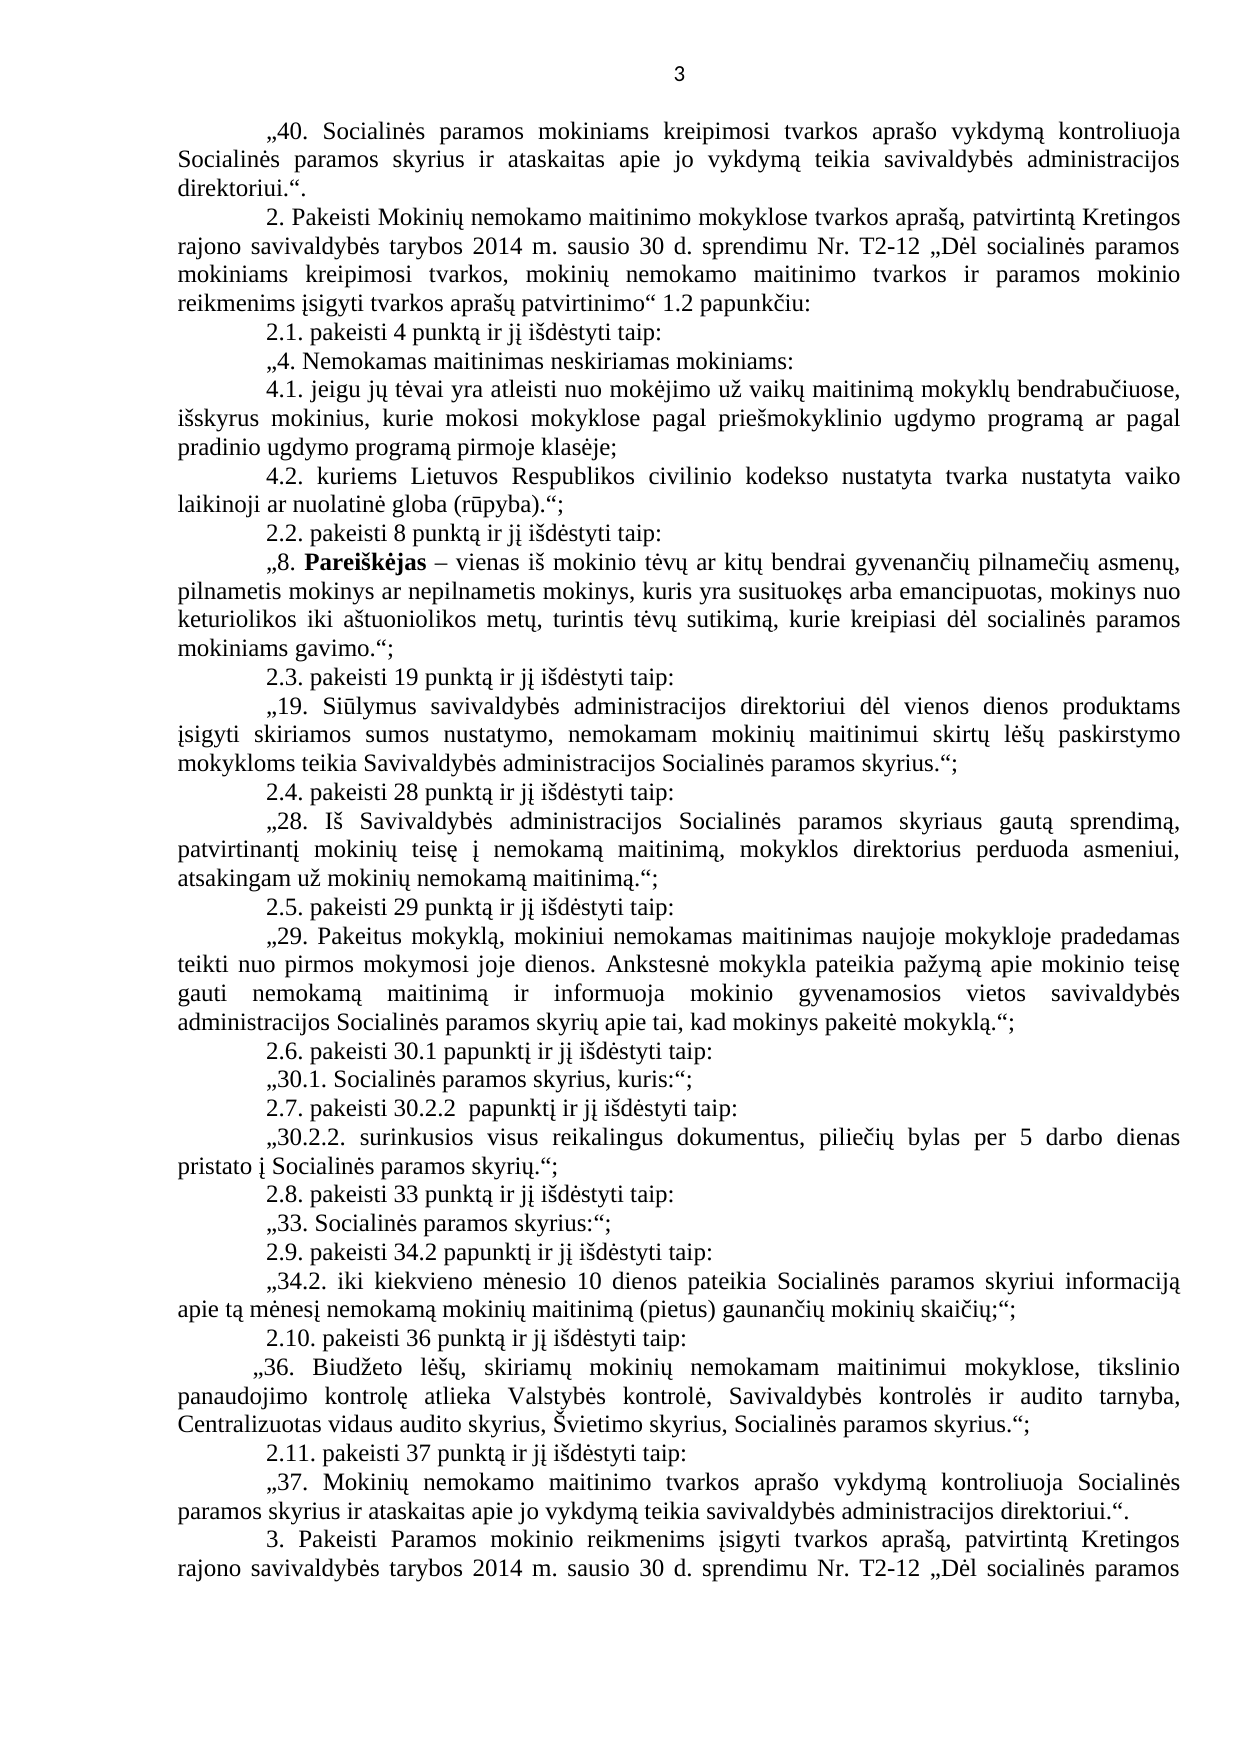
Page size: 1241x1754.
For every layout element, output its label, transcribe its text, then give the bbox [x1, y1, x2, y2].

text 2.7. pakeisti 30.2.2 papunktį ir jį išdėstyti taip: [177, 1093, 1181, 1122]
text „30.1. Socialinės paramos skyrius, kuris:“; [177, 1064, 1181, 1093]
text 4.1. jeigu jų tėvai yra atleisti nuo mokėjimo už vaikų maitinimą mokyklų bendrabučiuose, išskyrus mokinius, kurie mokosi mokyklose pagal priešmokyklinio ugdymo programą ar pagal pradinio ugdymo programą pirmoje klasėje; [177, 374, 1181, 461]
text 2. Pakeisti Mokinių nemokamo maitinimo mokyklose tvarkos aprašą, patvirtintą Kretingos rajono savivaldybės tarybos 2014 m. sausio 30 d. sprendimu Nr. T2-12 „Dėl socialinės paramos mokiniams kreipimosi tvarkos, mokinių nemokamo maitinimo tvarkos ir paramos mokinio reikmenims įsigyti tvarkos aprašų patvirtinimo“ 1.2 papunkčiu: [177, 202, 1181, 317]
text 2.6. pakeisti 30.1 papunktį ir jį išdėstyti taip: [177, 1036, 1181, 1064]
text 2.5. pakeisti 29 punktą ir jį išdėstyti taip: [177, 892, 1181, 921]
text 3. Pakeisti Paramos mokinio reikmenims įsigyti tvarkos aprašą, patvirtintą Kretingos rajono savivaldybės tarybos 2014 m. sausio 30 d. sprendimu Nr. T2-12 „Dėl socialinės paramos [177, 1524, 1181, 1582]
text 2.2. pakeisti 8 punktą ir jį išdėstyti taip: [177, 518, 1181, 547]
text „34.2. iki kiekvieno mėnesio 10 dienos pateikia Socialinės paramos skyriui informaciją apie tą mėnesį nemokamą mokinių maitinimą (pietus) gaunančių mokinių skaičių;“; [177, 1266, 1181, 1323]
text „37. Mokinių nemokamo maitinimo tvarkos aprašo vykdymą kontroliuoja Socialinės paramos skyrius ir ataskaitas apie jo vykdymą teikia savivaldybės administracijos direktoriui.“. [177, 1467, 1181, 1524]
text „28. Iš Savivaldybės administracijos Socialinės paramos skyriaus gautą sprendimą, patvirtinantį mokinių teisę į nemokamą maitinimą, mokyklos direktorius perduoda asmeniui, atsakingam už mokinių nemokamą maitinimą.“; [177, 806, 1181, 892]
text 2.4. pakeisti 28 punktą ir jį išdėstyti taip: [177, 777, 1181, 806]
text 2.11. pakeisti 37 punktą ir jį išdėstyti taip: [177, 1438, 1181, 1467]
text 2.10. pakeisti 36 punktą ir jį išdėstyti taip: [177, 1323, 1181, 1352]
text „8. Pareiškėjas – vienas iš mokinio tėvų ar kitų bendrai gyvenančių pilnamečių asmenų, pilnametis mokinys ar nepilnametis mokinys, kuris yra susituokęs arba emancipuotas, mokinys nuo keturiolikos iki aštuoniolikos metų, turintis tėvų sutikimą, kurie kreipiasi dėl socialinės paramos mokiniams gavimo.“; [177, 547, 1181, 662]
text „19. Siūlymus savivaldybės administracijos direktoriui dėl vienos dienos produktams įsigyti skiriamos sumos nustatymo, nemokamam mokinių maitinimui skirtų lėšų paskirstymo mokykloms teikia Savivaldybės administracijos Socialinės paramos skyrius.“; [177, 691, 1181, 777]
text „40. Socialinės paramos mokiniams kreipimosi tvarkos aprašo vykdymą kontroliuoja Socialinės paramos skyrius ir ataskaitas apie jo vykdymą teikia savivaldybės administracijos direktoriui.“. [177, 116, 1181, 202]
text „29. Pakeitus mokyklą, mokiniui nemokamas maitinimas naujoje mokykloje pradedamas teikti nuo pirmos mokymosi joje dienos. Ankstesnė mokykla pateikia pažymą apie mokinio teisę gauti nemokamą maitinimą ir informuoja mokinio gyvenamosios vietos savivaldybės administracijos Socialinės paramos skyrių apie tai, kad mokinys pakeitė mokyklą.“; [177, 921, 1181, 1036]
text 4.2. kuriems Lietuvos Respublikos civilinio kodekso nustatyta tvarka nustatyta vaiko laikinoji ar nuolatinė globa (rūpyba).“; [177, 461, 1181, 518]
text „30.2.2. surinkusios visus reikalingus dokumentus, piliečių bylas per 5 darbo dienas pristato į Socialinės paramos skyrių.“; [177, 1122, 1181, 1179]
text „4. Nemokamas maitinimas neskiriamas mokiniams: [177, 346, 1181, 374]
text „36. Biudžeto lėšų, skiriamų mokinių nemokamam maitinimui mokyklose, tikslinio panaudojimo kontrolę atlieka Valstybės kontrolė, Savivaldybės kontrolės ir audito tarnyba, Centralizuotas vidaus audito skyrius, Švietimo skyrius, Socialinės paramos skyrius.“; [177, 1352, 1181, 1438]
text 2.8. pakeisti 33 punktą ir jį išdėstyti taip: [177, 1179, 1181, 1208]
text 2.9. pakeisti 34.2 papunktį ir jį išdėstyti taip: [177, 1237, 1181, 1266]
text 2.1. pakeisti 4 punktą ir jį išdėstyti taip: [177, 317, 1181, 346]
text „33. Socialinės paramos skyrius:“; [177, 1208, 1181, 1237]
text 2.3. pakeisti 19 punktą ir jį išdėstyti taip: [177, 662, 1181, 691]
